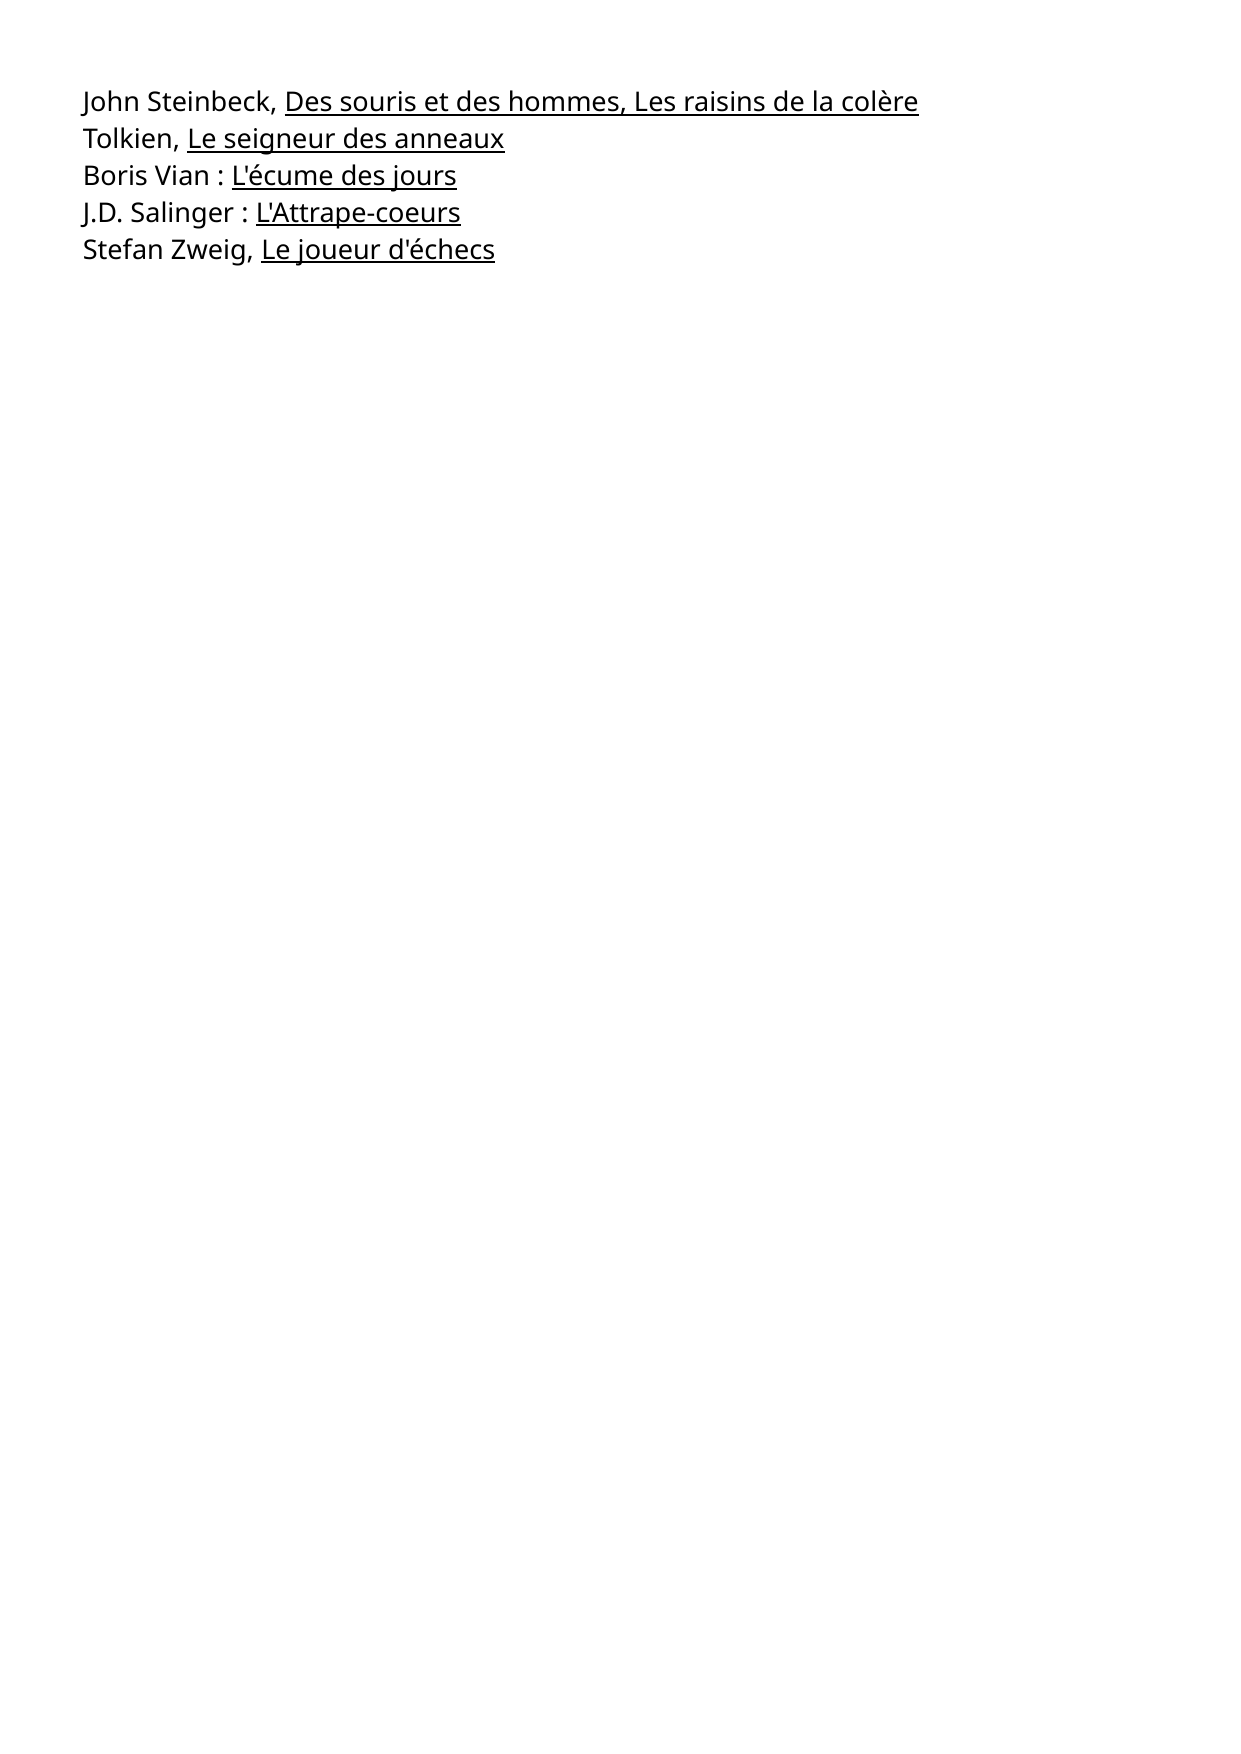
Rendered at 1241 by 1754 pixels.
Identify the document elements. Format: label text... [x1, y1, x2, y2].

text Tolkien, Le seigneur des anneaux [83, 119, 1157, 156]
text Boris Vian : L'écume des jours [83, 156, 1157, 193]
text J.D. Salinger : L'Attrape-coeurs [83, 193, 1157, 230]
text Stefan Zweig, Le joueur d'échecs [83, 230, 1157, 267]
text John Steinbeck, Des souris et des hommes, Les raisins de la colère [83, 83, 1157, 119]
